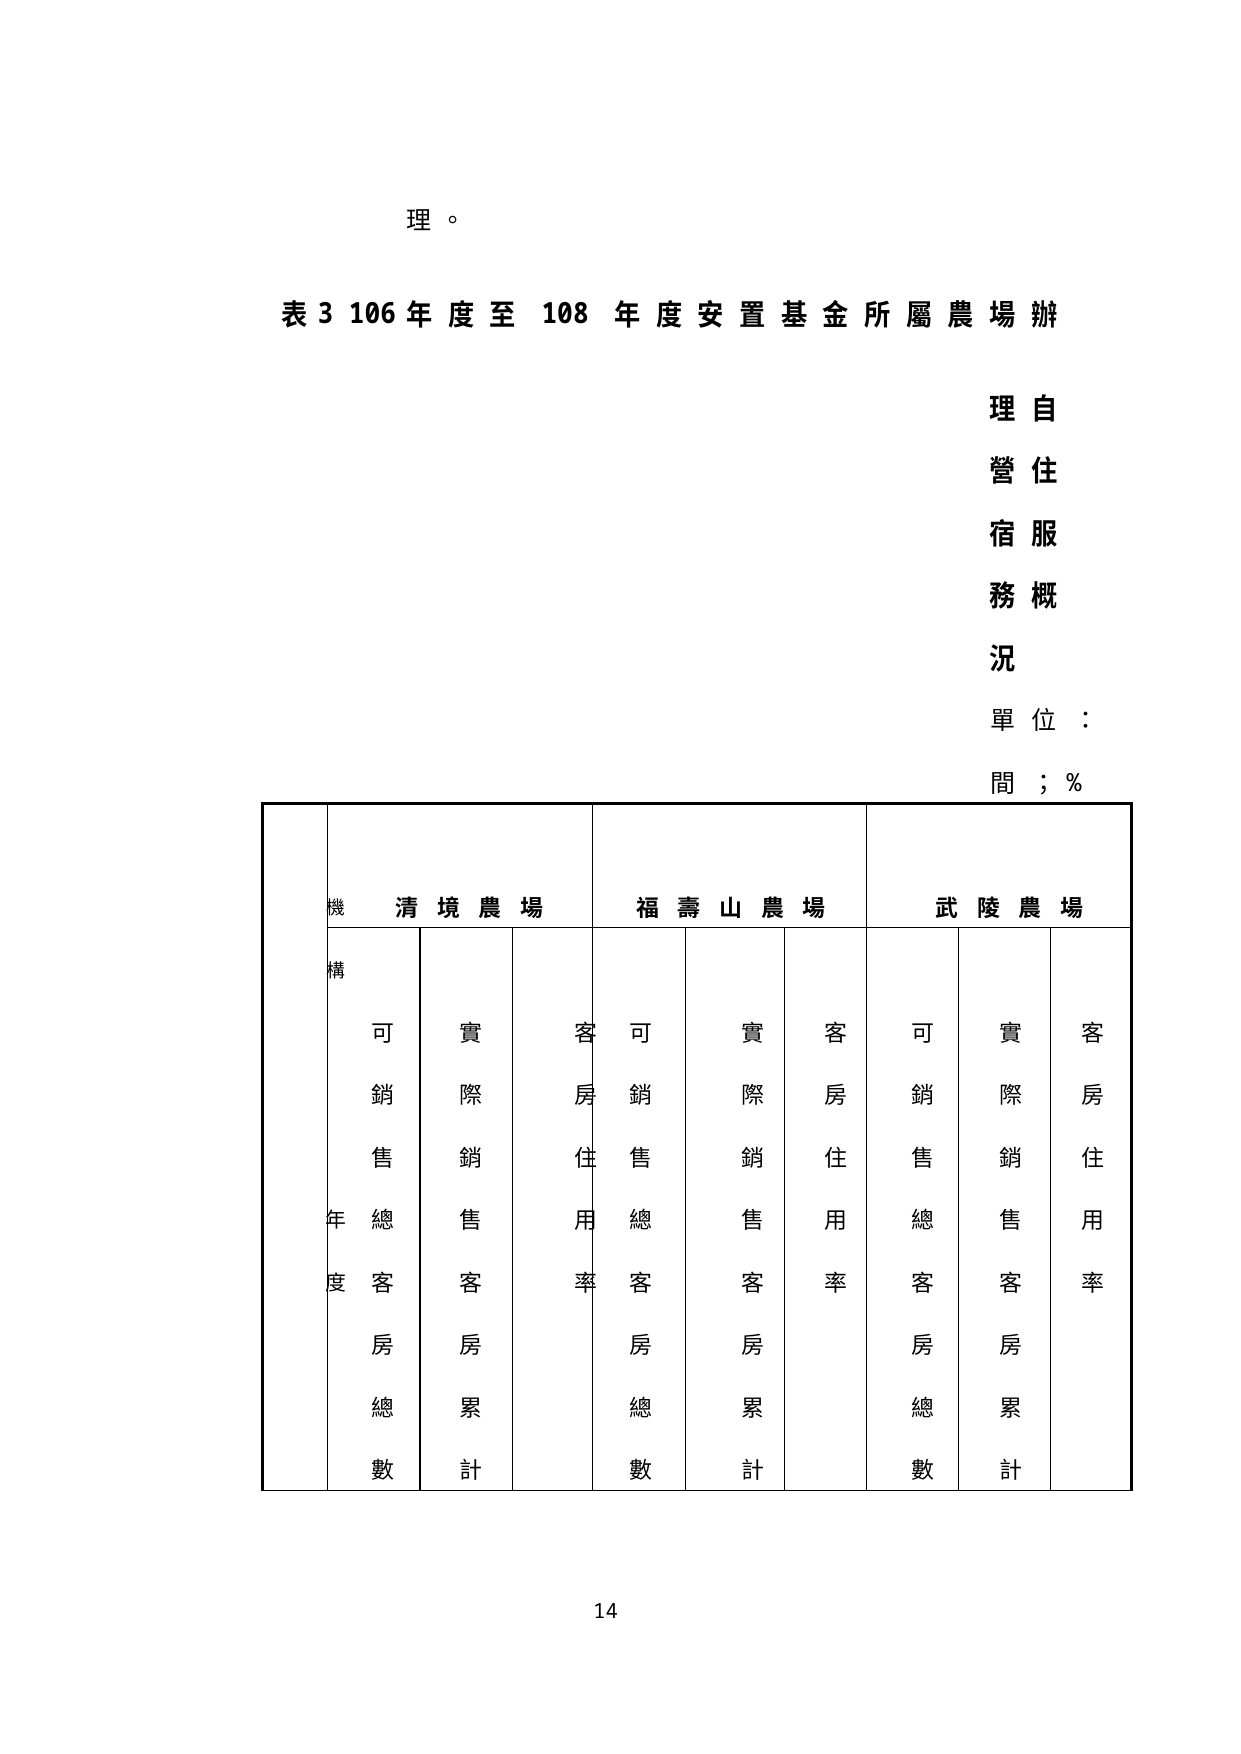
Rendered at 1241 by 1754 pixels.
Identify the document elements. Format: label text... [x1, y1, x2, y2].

table_header 武陵農場 [867, 805, 1130, 927]
table_cell 實際銷售客房累計 [421, 928, 512, 1490]
table_cell 客房住用率 [1051, 928, 1130, 1490]
text 表3 106年度至108年度安置基金所屬農場辦理自營住宿服務概況 單位：間；% [250, 240, 1083, 802]
table_cell 實際銷售客房累計 [686, 928, 784, 1490]
table_header 機構 年度 [264, 805, 327, 1490]
text 理。 [250, 177, 1065, 240]
table_cell 實際銷售客房累計 [959, 928, 1050, 1490]
table_cell 可銷售總客房總數 [867, 928, 958, 1490]
table_cell 客房住用率 [785, 928, 866, 1490]
table_header 福壽山農場 [593, 805, 866, 927]
table_cell 客房住用率 [513, 928, 592, 1490]
table_cell 可銷售總客房總數 [328, 928, 419, 1490]
table_header 清境農場 [328, 805, 592, 927]
table_cell 可銷售總客房總數 [593, 928, 685, 1490]
